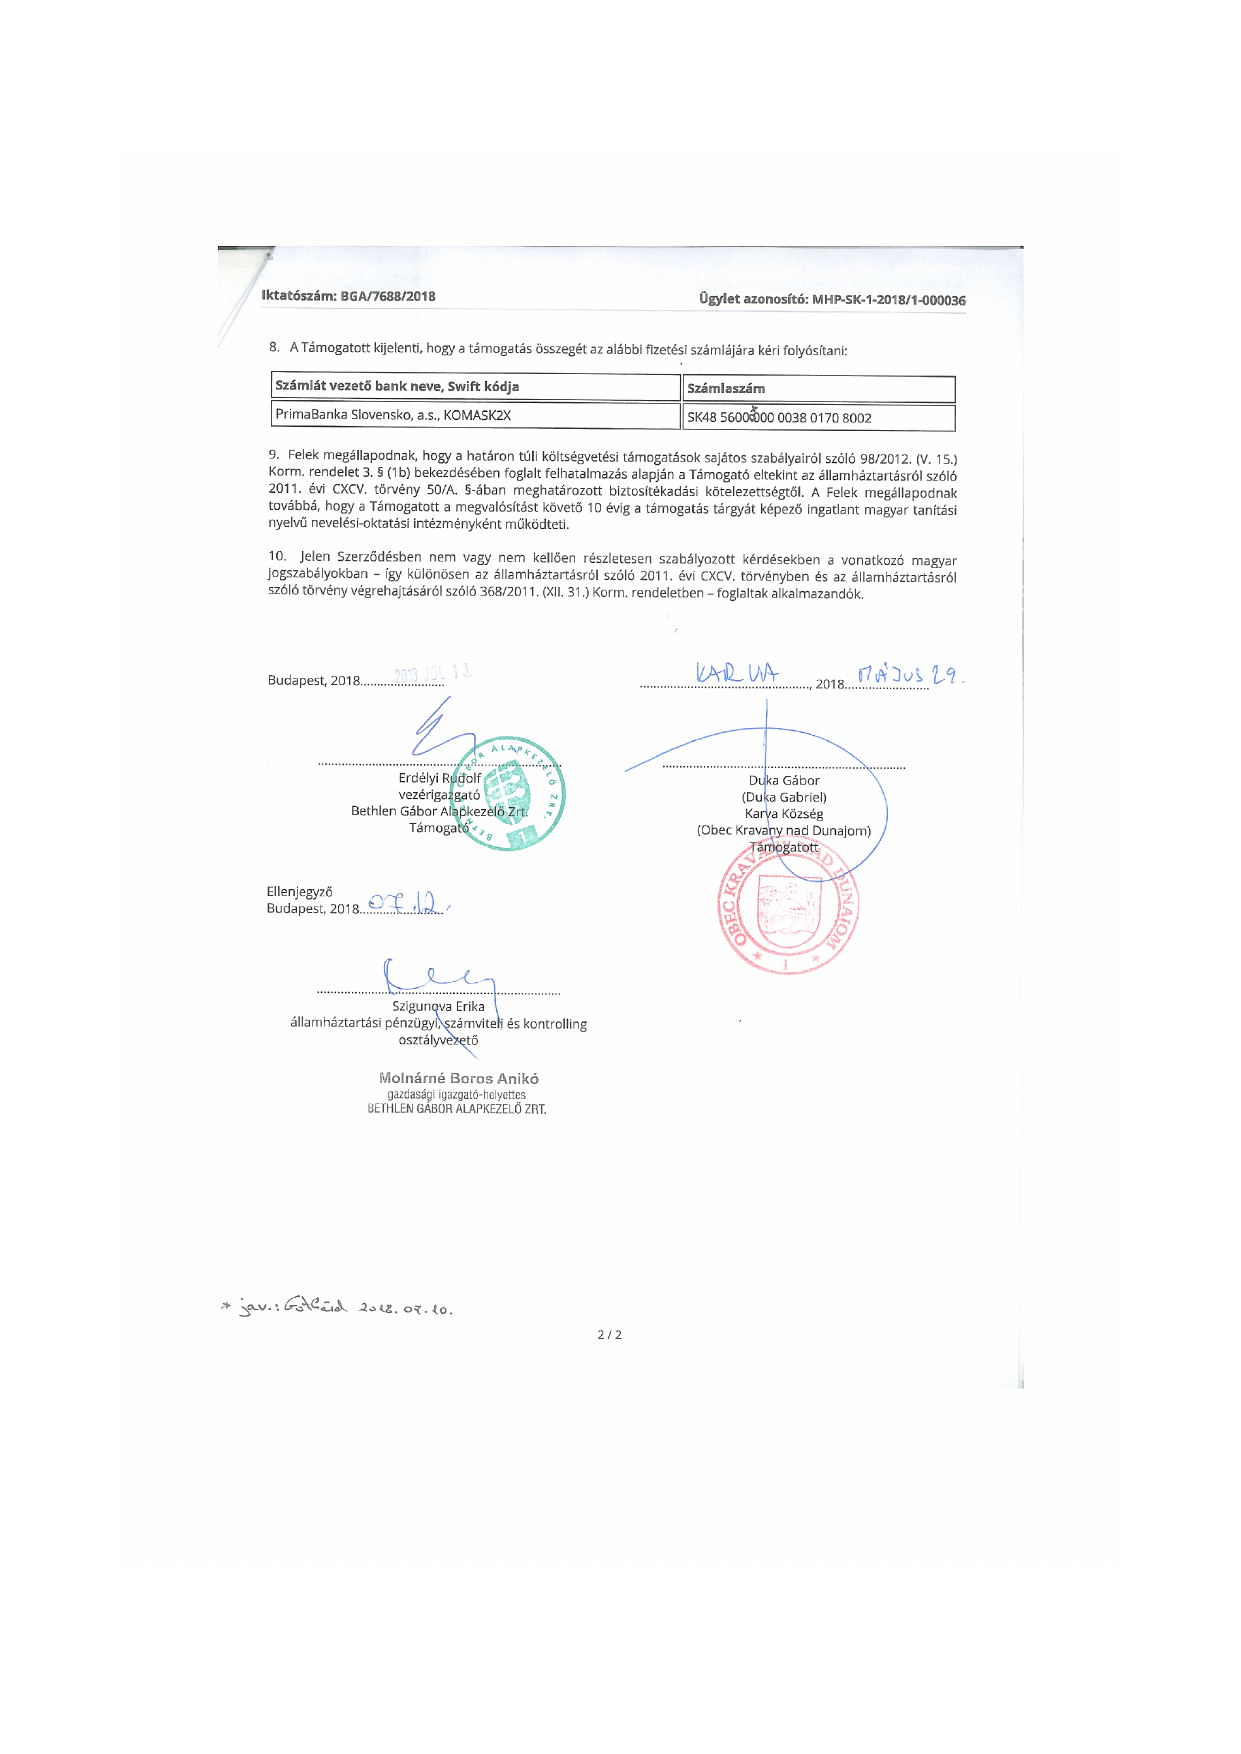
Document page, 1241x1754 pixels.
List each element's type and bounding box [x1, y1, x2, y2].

picture [118, 146, 1123, 1566]
